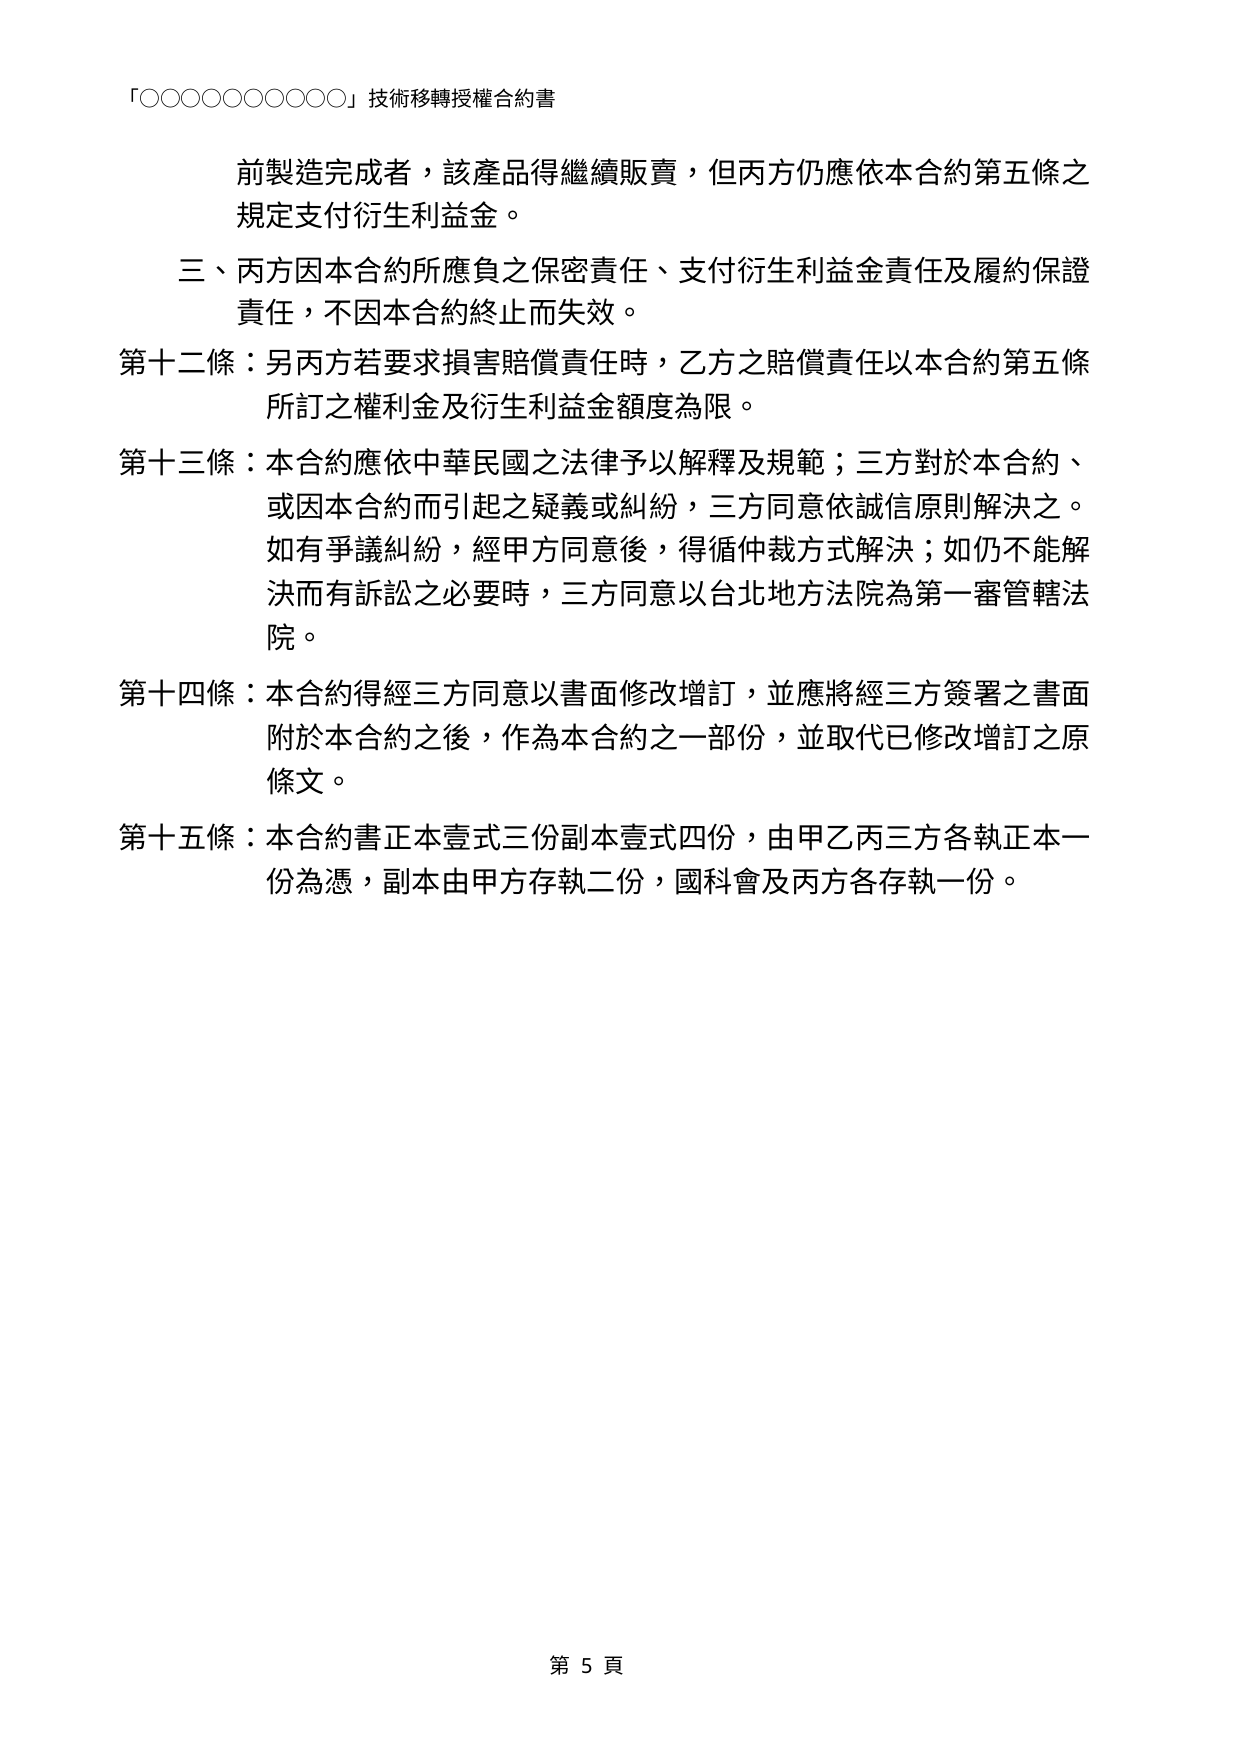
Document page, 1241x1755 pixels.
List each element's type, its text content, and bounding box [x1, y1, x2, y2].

text 第十二條：另丙方若要求損害賠償責任時，乙方之賠償責任以本合約第五條所訂之權利金及衍生利益金額度為限。 [118, 338, 1093, 425]
text 第十四條：本合約得經三方同意以書面修改增訂，並應將經三方簽署之書面附於本合約之後，作為本合約之一部份，並取代已修改增訂之原條文。 [118, 669, 1093, 800]
text 前製造完成者，該產品得繼續販賣，但丙方仍應依本合約第五條之規定支付衍生利益金。 [118, 150, 1093, 234]
text 三、丙方因本合約所應負之保密責任、支付衍生利益金責任及履約保證責任，不因本合約終止而失效。 [118, 247, 1093, 332]
text 第十三條：本合約應依中華民國之法律予以解釋及規範；三方對於本合約、或因本合約而引起之疑義或糾紛，三方同意依誠信原則解決之。如有爭議糾紛，經甲方同意後，得循仲裁方式解決；如仍不能解決而有訴訟之必要時，三方同意以台北地方法院為第一審管轄法院。 [118, 438, 1093, 657]
text 第十五條：本合約書正本壹式三份副本壹式四份，由甲乙丙三方各執正本一份為憑，副本由甲方存執二份，國科會及丙方各存執一份。 [118, 813, 1093, 900]
